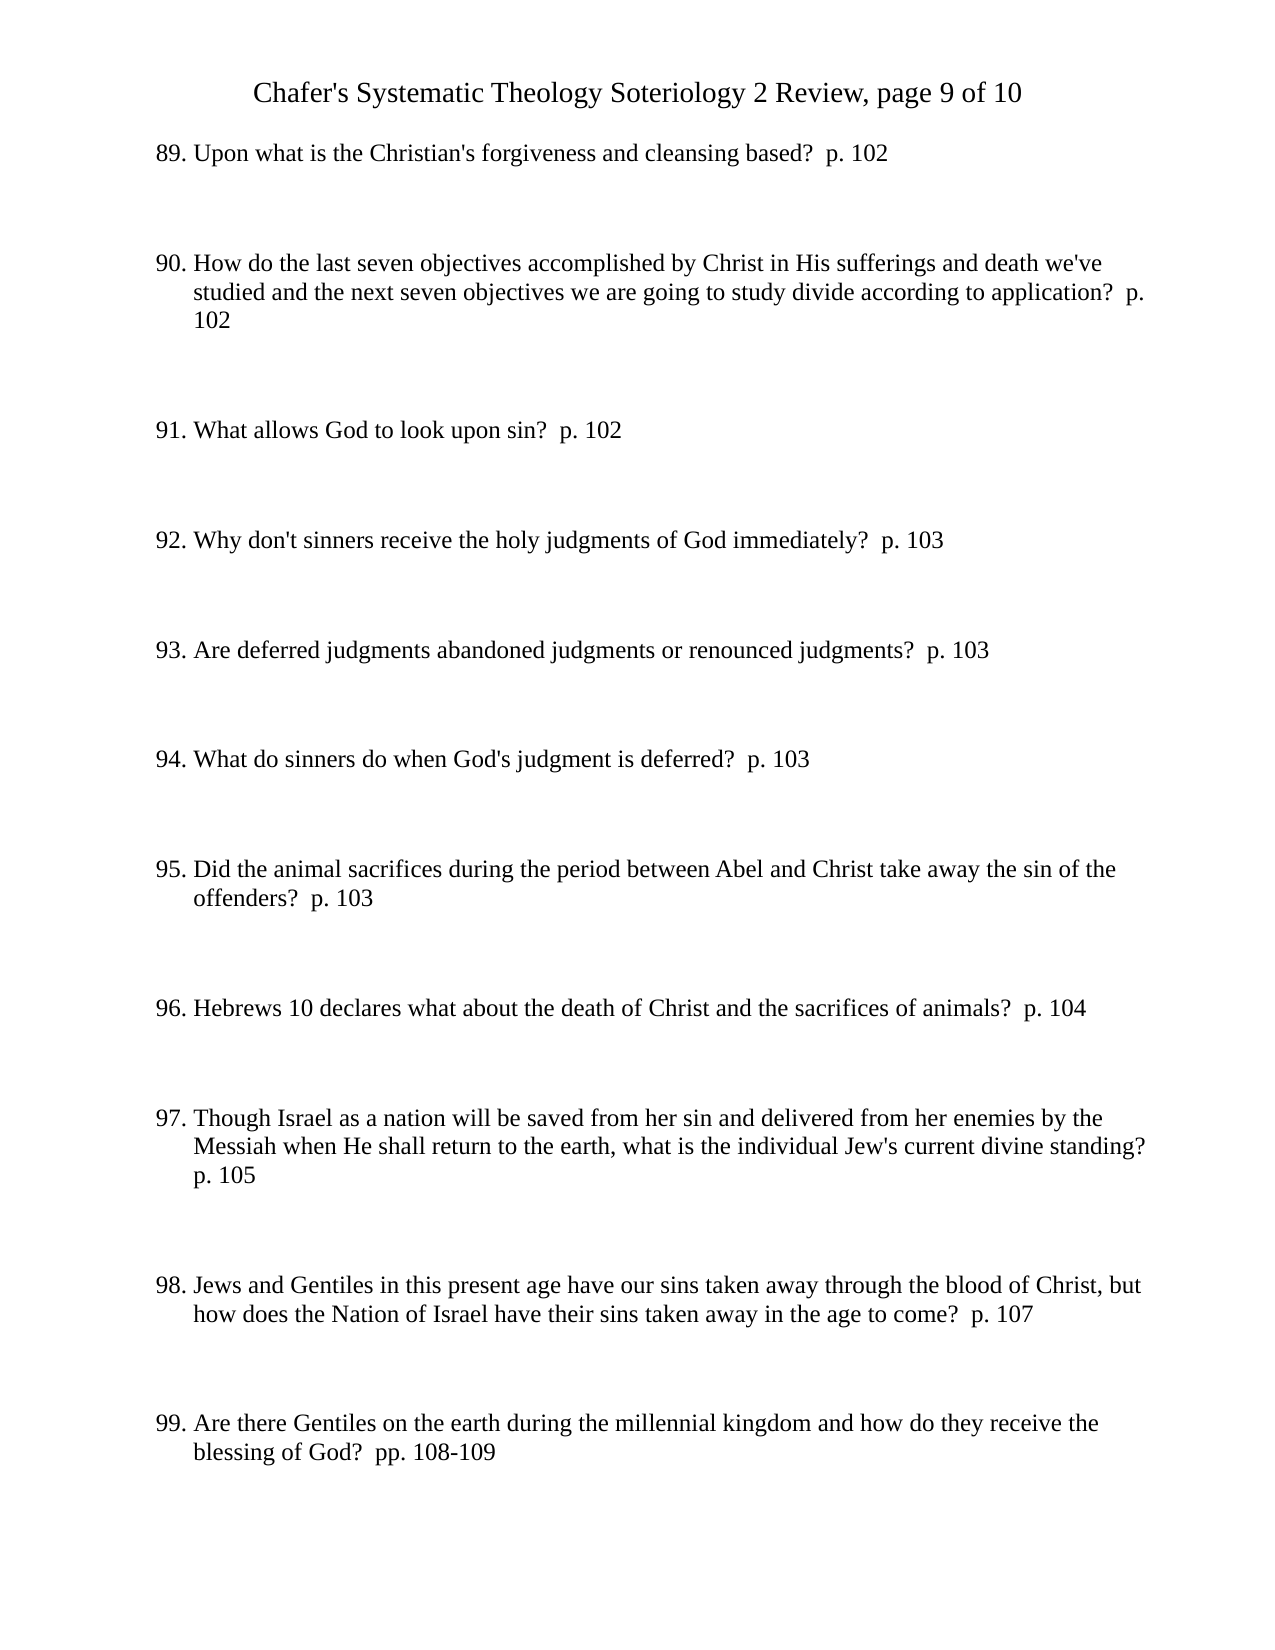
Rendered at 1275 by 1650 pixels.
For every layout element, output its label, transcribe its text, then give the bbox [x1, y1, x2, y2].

list Did the animal sacrifices during the period between Abel and Christ take away the sin of the offenders? p. 103 [156, 854, 1157, 912]
list What do sinners do when God's judgment is deferred? p. 103 [156, 744, 1157, 773]
list Hebrews 10 declares what about the death of Christ and the sacrifices of animals? p. 104 [156, 993, 1157, 1022]
list How do the last seven objectives accomplished by Christ in His sufferings and death we've studied and the next seven objectives we are going to study divide according to application? p. 102 [156, 248, 1157, 334]
list Jews and Gentiles in this present age have our sins taken away through the blood of Christ, but how does the Nation of Israel have their sins taken away in the age to come? p. 107 [156, 1270, 1157, 1327]
list What allows God to look upon sin? p. 102 [156, 415, 1157, 444]
list Are deferred judgments abandoned judgments or renounced judgments? p. 103 [156, 635, 1157, 663]
list Are there Gentiles on the earth during the millennial kingdom and how do they receive the blessing of God? pp. 108-109 [156, 1408, 1157, 1466]
list Upon what is the Christian's forgiveness and cleansing based? p. 102 [156, 138, 1157, 167]
list Though Israel as a nation will be saved from her sin and delivered from her enemies by the Messiah when He shall return to the earth, what is the individual Jew's current divine standing? p. 105 [156, 1103, 1157, 1189]
list Why don't sinners receive the holy judgments of God immediately? p. 103 [156, 525, 1157, 554]
